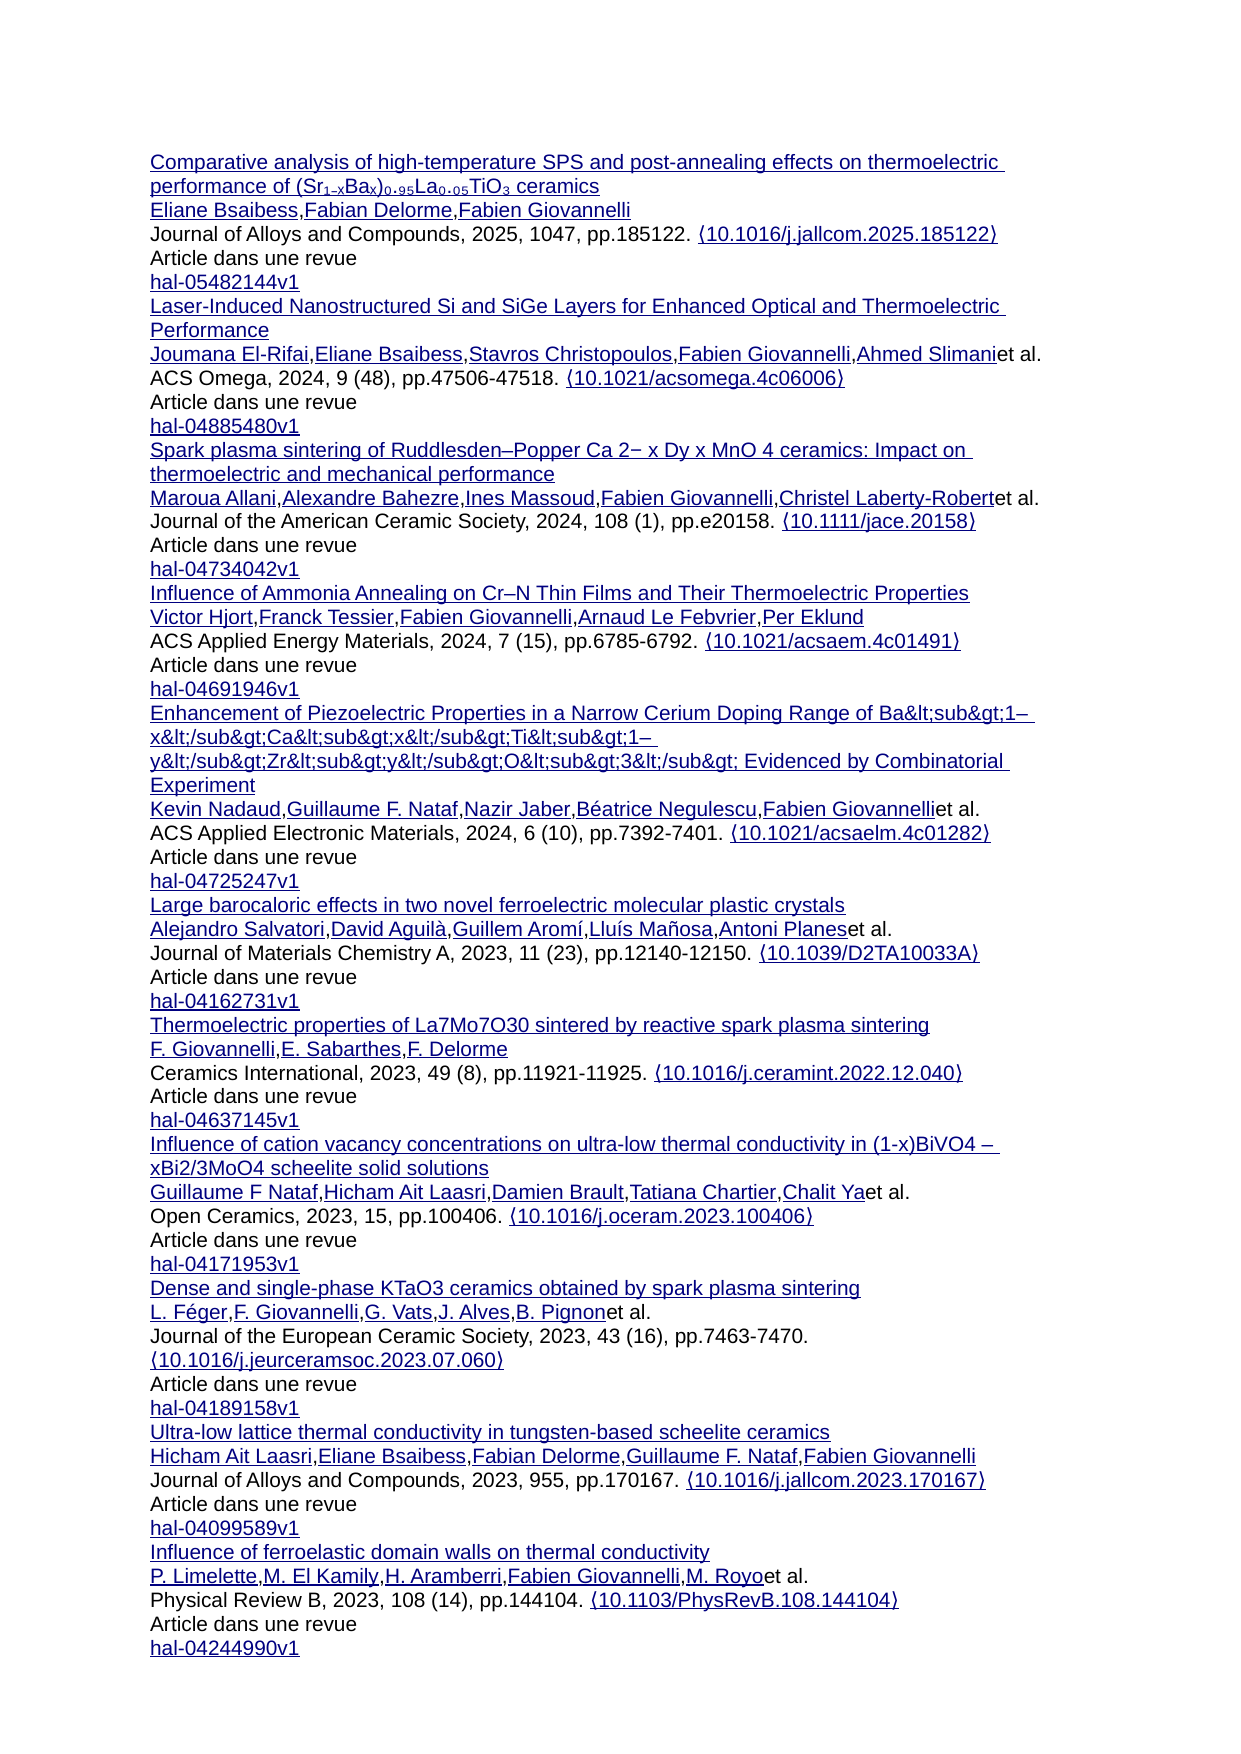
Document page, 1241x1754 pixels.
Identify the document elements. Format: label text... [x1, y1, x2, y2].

table_cell Comparative analysis of high-temperature SPS and post-annealing effects on thermoelectric performance of (Sr₁₋ₓBaₓ)₀.₉₅La₀.₀₅TiO₃ ceramics Eliane Bsaibess,Fabian Delorme,Fabien Giovannelli Journal of Alloys and Compounds, 2025, 1047, pp.185122. ⟨10.1016/j.jallcom.2025.185122⟩ Article dans une revue hal-05482144v1 [150, 150, 1090, 294]
table_cell Laser-Induced Nanostructured Si and SiGe Layers for Enhanced Optical and Thermoelectric Performance Joumana El-Rifai,Eliane Bsaibess,Stavros Christopoulos,Fabien Giovannelli,Ahmed Slimaniet al. ACS Omega, 2024, 9 (48), pp.47506-47518. ⟨10.1021/acsomega.4c06006⟩ Article dans une revue hal-04885480v1 [150, 294, 1090, 437]
table_cell Influence of Ammonia Annealing on Cr–N Thin Films and Their Thermoelectric Properties Victor Hjort,Franck Tessier,Fabien Giovannelli,Arnaud Le Febvrier,Per Eklund ACS Applied Energy Materials, 2024, 7 (15), pp.6785-6792. ⟨10.1021/acsaem.4c01491⟩ Article dans une revue hal-04691946v1 [150, 581, 1090, 701]
table_cell Influence of ferroelastic domain walls on thermal conductivity P. Limelette,M. El Kamily,H. Aramberri,Fabien Giovannelli,M. Royoet al. Physical Review B, 2023, 108 (14), pp.144104. ⟨10.1103/PhysRevB.108.144104⟩ Article dans une revue hal-04244990v1 [150, 1540, 1090, 1659]
table_cell Large barocaloric effects in two novel ferroelectric molecular plastic crystals Alejandro Salvatori,David Aguilà,Guillem Aromí,Lluís Mañosa,Antoni Planeset al. Journal of Materials Chemistry A, 2023, 11 (23), pp.12140-12150. ⟨10.1039/D2TA10033A⟩ Article dans une revue hal-04162731v1 [150, 893, 1090, 1012]
table_cell Spark plasma sintering of Ruddlesden–Popper Ca 2− x Dy x MnO 4 ceramics: Impact on thermoelectric and mechanical performance Maroua Allani,Alexandre Bahezre,Ines Massoud,Fabien Giovannelli,Christel Laberty-Robertet al. Journal of the American Ceramic Society, 2024, 108 (1), pp.e20158. ⟨10.1111/jace.20158⟩ Article dans une revue hal-04734042v1 [150, 438, 1090, 581]
table_cell Ultra-low lattice thermal conductivity in tungsten-based scheelite ceramics Hicham Ait Laasri,Eliane Bsaibess,Fabian Delorme,Guillaume F. Nataf,Fabien Giovannelli Journal of Alloys and Compounds, 2023, 955, pp.170167. ⟨10.1016/j.jallcom.2023.170167⟩ Article dans une revue hal-04099589v1 [150, 1420, 1090, 1539]
table_cell Dense and single-phase KTaO3 ceramics obtained by spark plasma sintering L. Féger,F. Giovannelli,G. Vats,J. Alves,B. Pignonet al. Journal of the European Ceramic Society, 2023, 43 (16), pp.7463-7470. ⟨10.1016/j.jeurceramsoc.2023.07.060⟩ Article dans une revue hal-04189158v1 [150, 1276, 1090, 1420]
table_cell Influence of cation vacancy concentrations on ultra-low thermal conductivity in (1-x)BiVO4 – xBi2/3MoO4 scheelite solid solutions Guillaume F Nataf,Hicham Ait Laasri,Damien Brault,Tatiana Chartier,Chalit Yaet al. Open Ceramics, 2023, 15, pp.100406. ⟨10.1016/j.oceram.2023.100406⟩ Article dans une revue hal-04171953v1 [150, 1132, 1090, 1276]
table_cell Thermoelectric properties of La7Mo7O30 sintered by reactive spark plasma sintering F. Giovannelli,E. Sabarthes,F. Delorme Ceramics International, 2023, 49 (8), pp.11921-11925. ⟨10.1016/j.ceramint.2022.12.040⟩ Article dans une revue hal-04637145v1 [150, 1013, 1090, 1132]
table_cell Enhancement of Piezoelectric Properties in a Narrow Cerium Doping Range of Ba&lt;sub&gt;1– x&lt;/sub&gt;Ca&lt;sub&gt;x&lt;/sub&gt;Ti&lt;sub&gt;1– y&lt;/sub&gt;Zr&lt;sub&gt;y&lt;/sub&gt;O&lt;sub&gt;3&lt;/sub&gt; Evidenced by Combinatorial Experiment Kevin Nadaud,Guillaume F. Nataf,Nazir Jaber,Béatrice Negulescu,Fabien Giovannelliet al. ACS Applied Electronic Materials, 2024, 6 (10), pp.7392-7401. ⟨10.1021/acsaelm.4c01282⟩ Article dans une revue hal-04725247v1 [150, 701, 1090, 893]
